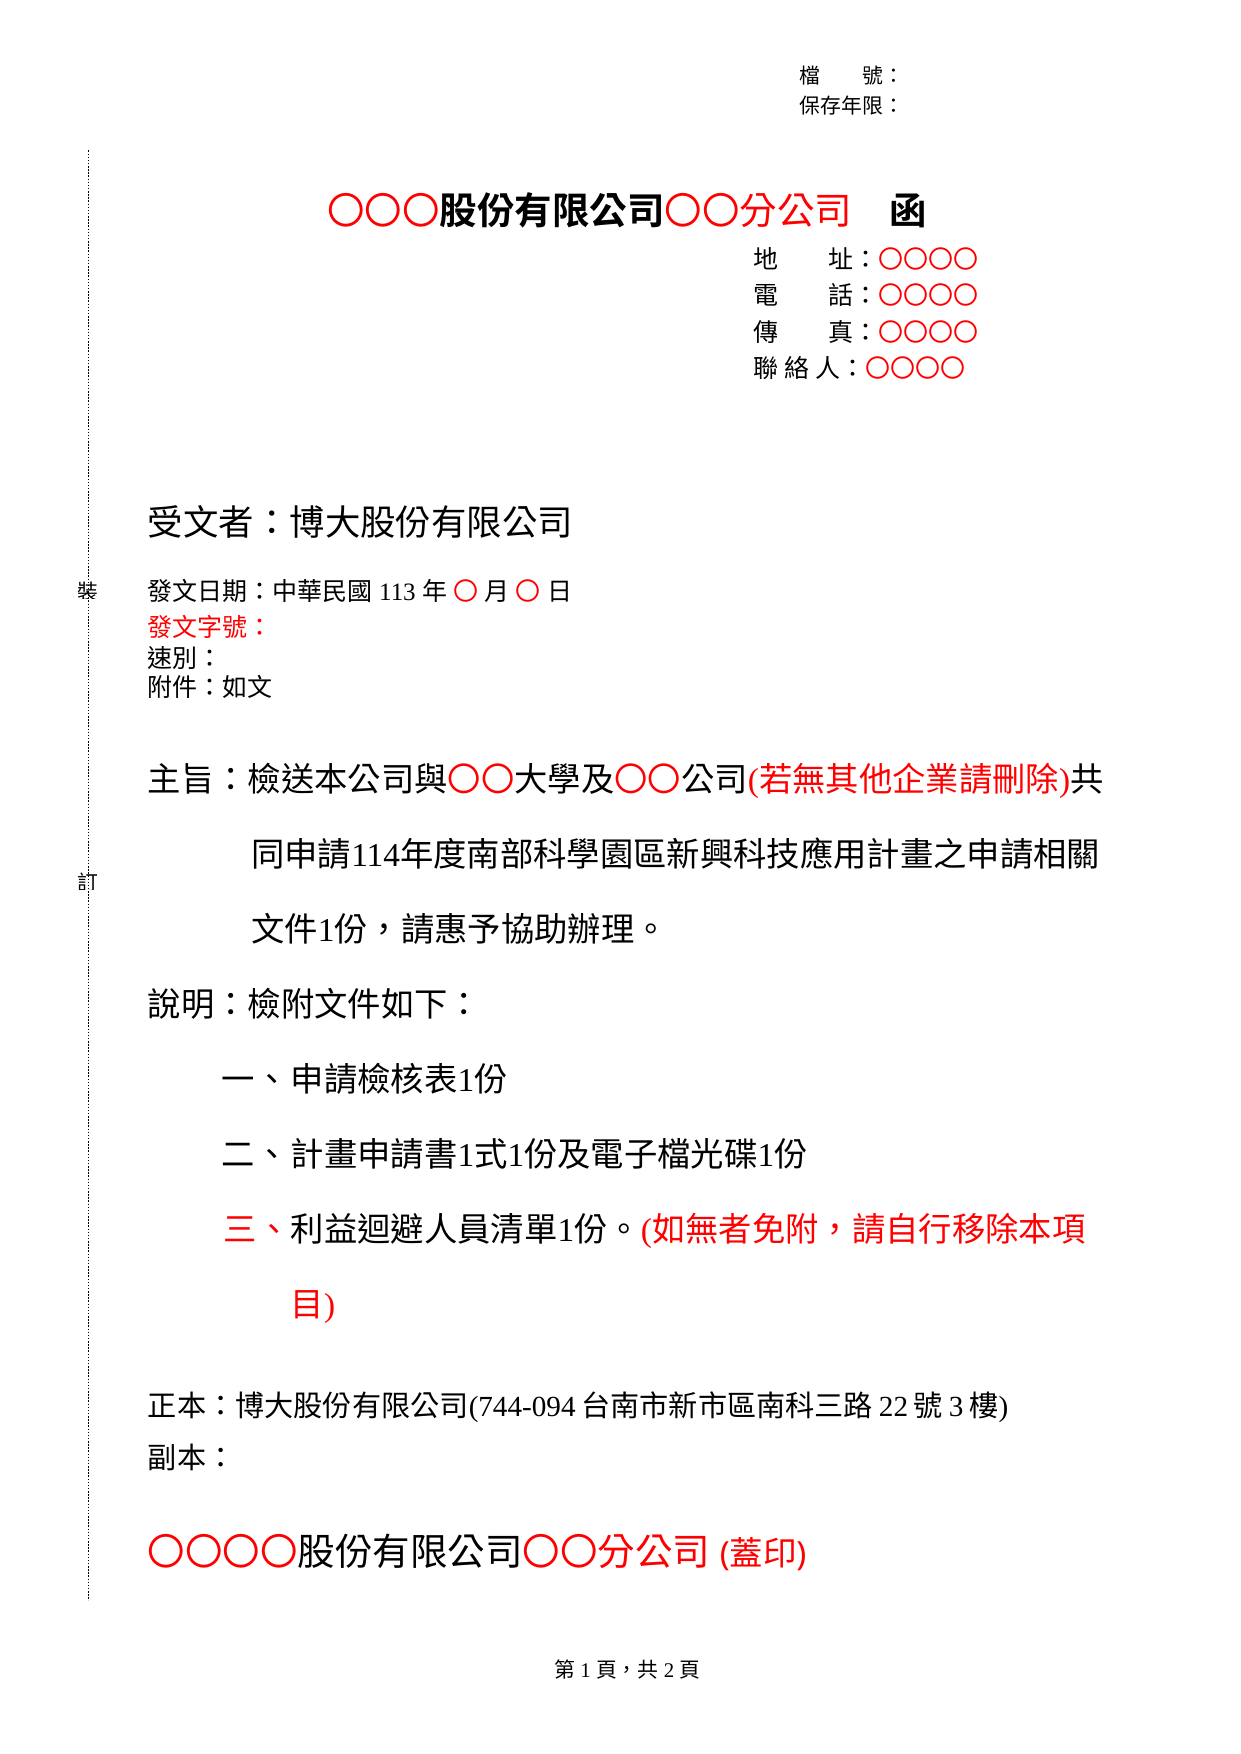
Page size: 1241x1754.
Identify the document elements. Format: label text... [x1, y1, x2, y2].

text 附件：如文 [148, 673, 1106, 702]
text 電 話：〇〇〇〇 [620, 276, 1106, 312]
text 正本：博大股份有限公司(744-094台南市新市區南科三路22號3樓) [148, 1391, 1106, 1422]
text 速別： [148, 644, 1106, 673]
text 傳 真：〇〇〇〇 [620, 312, 1106, 348]
text 發文字號： [148, 608, 1106, 644]
text 〇〇〇〇股份有限公司〇〇分公司 (蓋印) [148, 1512, 1106, 1587]
text 檔 號： 保存年限： [799, 59, 1060, 120]
text 聯 絡 人：〇〇〇〇 [620, 348, 1106, 384]
list 申請檢核表1份 [222, 1039, 1106, 1114]
text 主旨：檢送本公司與〇〇大學及〇〇公司(若無其他企業請刪除)共同申請114年度南部科學園區新興科技應用計畫之申請相關文件1份，請惠予協助辦理。 [148, 739, 1106, 964]
text 受文者：博大股份有限公司 [148, 495, 1106, 546]
text 副本： [148, 1443, 1106, 1474]
text 〇〇〇股份有限公司〇〇分公司 函 [148, 164, 1106, 239]
text 地 址：〇〇〇〇 [620, 239, 1106, 276]
text 說明：檢附文件如下： [148, 964, 1106, 1039]
list 利益迴避人員清單1份。(如無者免附，請自行移除本項目) [223, 1189, 1106, 1339]
list 計畫申請書1式1份及電子檔光碟1份 [222, 1114, 1106, 1189]
text 發文日期：中華民國 113 年 〇 月 〇 日 [148, 572, 1106, 608]
